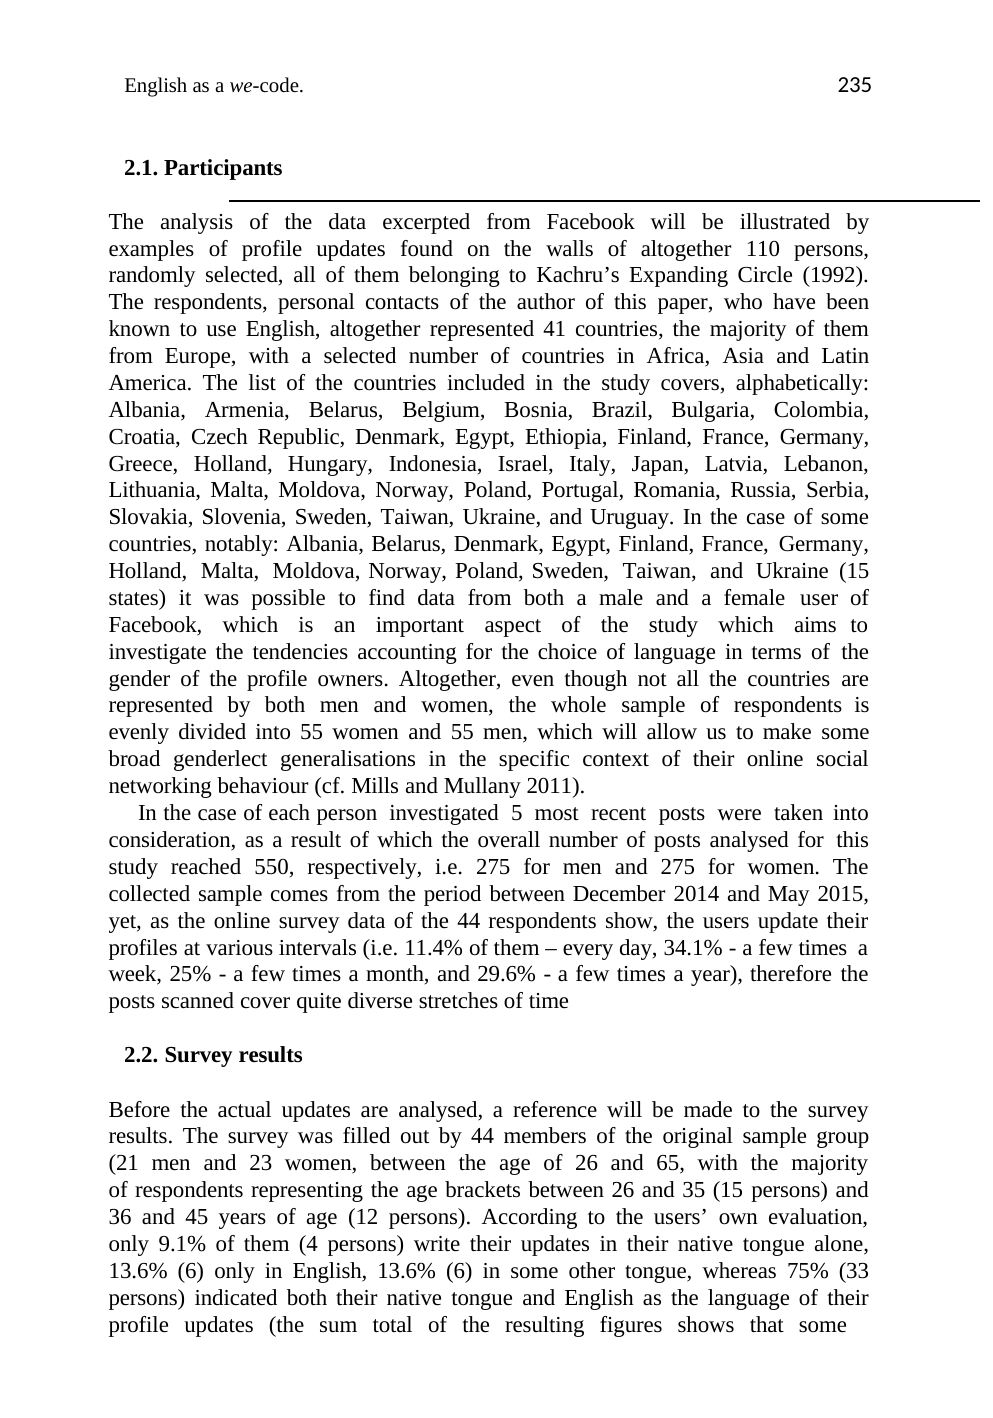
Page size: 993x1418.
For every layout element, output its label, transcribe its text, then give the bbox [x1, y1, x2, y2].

list Survey results [124, 1041, 884, 1068]
text Before the actual updates are analysed, a reference will be made to the survey results. The survey was filled out by 44 members of the original sample group (21 men and 23 women, between the age of 26 and 65, with the majority of respondents representing the age brackets between 26 and 35 (15 persons) and 36 and 45 years of age (12 persons). According to the users’ own evaluation, only 9.1% of them (4 persons) write their updates in their native tongue alone, 13.6% (6) only in English, 13.6% (6) in some other tongue, whereas 75% (33 persons) indicated both their native tongue and English as the language of their profile updates (the sum total of the resulting figures shows that some [108, 1096, 869, 1337]
text The analysis of the data excerpted from Facebook will be illustrated by examples of profile updates found on the walls of altogether 110 persons, randomly selected, all of them belonging to Kachru’s Expanding Circle (1992). The respondents, personal contacts of the author of this paper, who have been known to use English, altogether represented 41 countries, the majority of them from Europe, with a selected number of countries in Africa, Asia and Latin America. The list of the countries included in the study covers, alphabetically: Albania, Armenia, Belarus, Belgium, Bosnia, Brazil, Bulgaria, Colombia, Croatia, Czech Republic, Denmark, Egypt, Ethiopia, Finland, France, Germany, Greece, Holland, Hungary, Indonesia, Israel, Italy, Japan, Latvia, Lebanon, Lithuania, Malta, Moldova, Norway, Poland, Portugal, Romania, Russia, Serbia, Slovakia, Slovenia, Sweden, Taiwan, Ukraine, and Uruguay. In the case of some countries, notably: Albania, Belarus, Denmark, Egypt, Finland, France, Germany, Holland, Malta, Moldova, Norway, Poland, Sweden, Taiwan, and Ukraine (15 states) it was possible to find data from both a male and a female user of Facebook, which is an important aspect of the study which aims to investigate the tendencies accounting for the choice of language in terms of the gender of the profile owners. Altogether, even though not all the countries are represented by both men and women, the whole sample of respondents is evenly divided into 55 women and 55 men, which will allow us to make some broad genderlect generalisations in the specific context of their online social networking behaviour (cf. Mills and Mullany 2011). [108, 208, 869, 798]
list Participants [124, 154, 884, 180]
text In the case of each person investigated 5 most recent posts were taken into consideration, as a result of which the overall number of posts analysed for this study reached 550, respectively, i.e. 275 for men and 275 for women. The collected sample comes from the period between December 2014 and May 2015, yet, as the online survey data of the 44 respondents show, the users update their profiles at various intervals (i.e. 11.4% of them – every day, 34.1% - a few times a week, 25% - a few times a month, and 29.6% - a few times a year), therefore the posts scanned cover quite diverse stretches of time [108, 799, 869, 1014]
